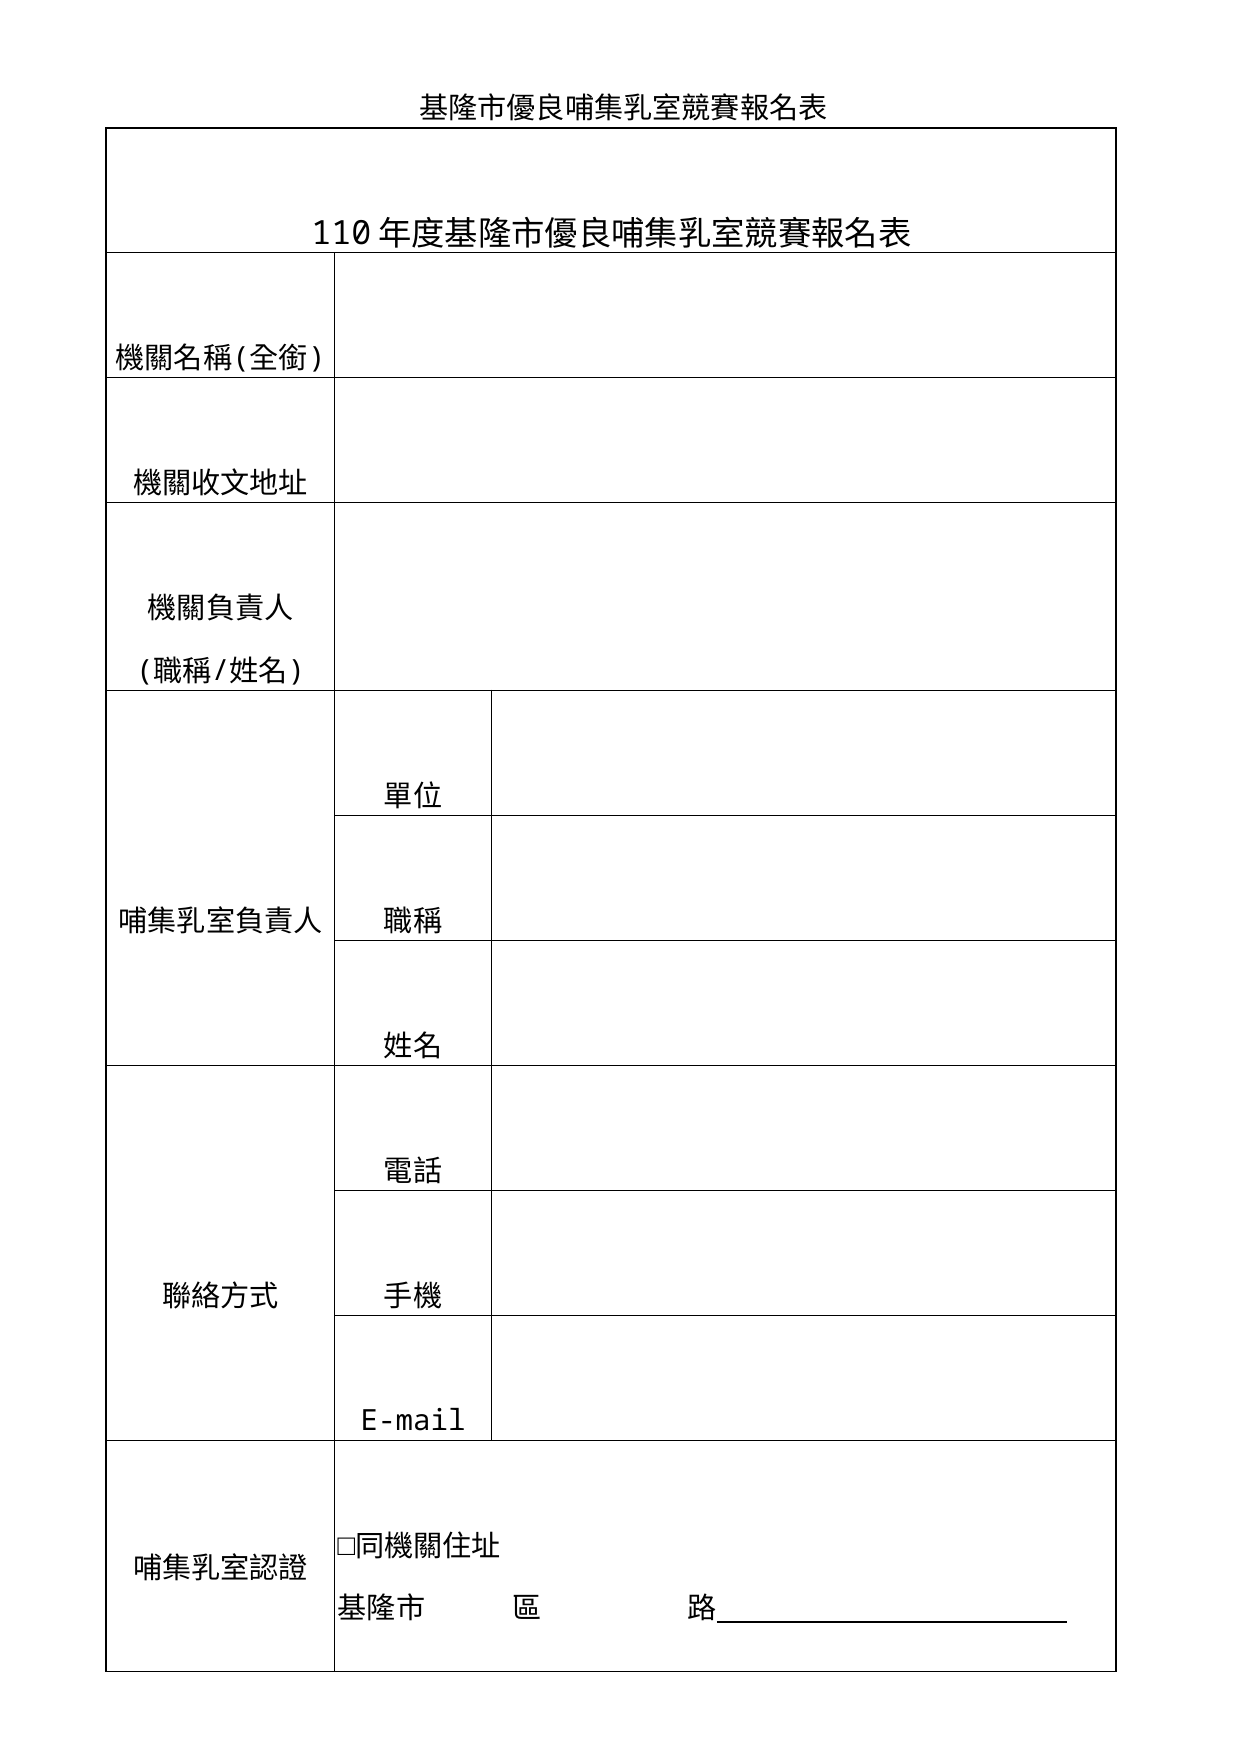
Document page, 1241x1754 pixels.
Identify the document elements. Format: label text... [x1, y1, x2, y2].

table_header 110年度基隆市優良哺集乳室競賽報名表 [107, 129, 1115, 252]
table_cell 姓名 [335, 941, 491, 1064]
table_cell 手機 [335, 1191, 491, 1314]
table_cell [335, 253, 1115, 377]
table_cell 機關名稱(全銜) [107, 253, 334, 377]
table_cell 職稱 [335, 816, 491, 939]
table_cell 機關負責人 (職稱/姓名) [107, 503, 334, 689]
table_cell [492, 1191, 1115, 1314]
table_cell 哺集乳室負責人 [107, 691, 334, 1064]
table_cell [492, 941, 1115, 1064]
table_cell [492, 1316, 1115, 1439]
table_cell [335, 503, 1115, 689]
table_cell [492, 1066, 1115, 1189]
table_cell [492, 816, 1115, 939]
text 基隆市優良哺集乳室競賽報名表 [118, 64, 1128, 127]
table_cell E-mail [335, 1316, 491, 1439]
table_cell 單位 [335, 691, 491, 814]
table_cell □同機關住址 基隆市 區 路 [335, 1441, 1115, 1671]
table_cell [492, 691, 1115, 814]
table_cell 聯絡方式 [107, 1066, 334, 1439]
table_cell 哺集乳室認證 [107, 1441, 334, 1671]
table_cell 電話 [335, 1066, 491, 1189]
table_cell 機關收文地址 [107, 378, 334, 502]
table_cell [335, 378, 1115, 502]
